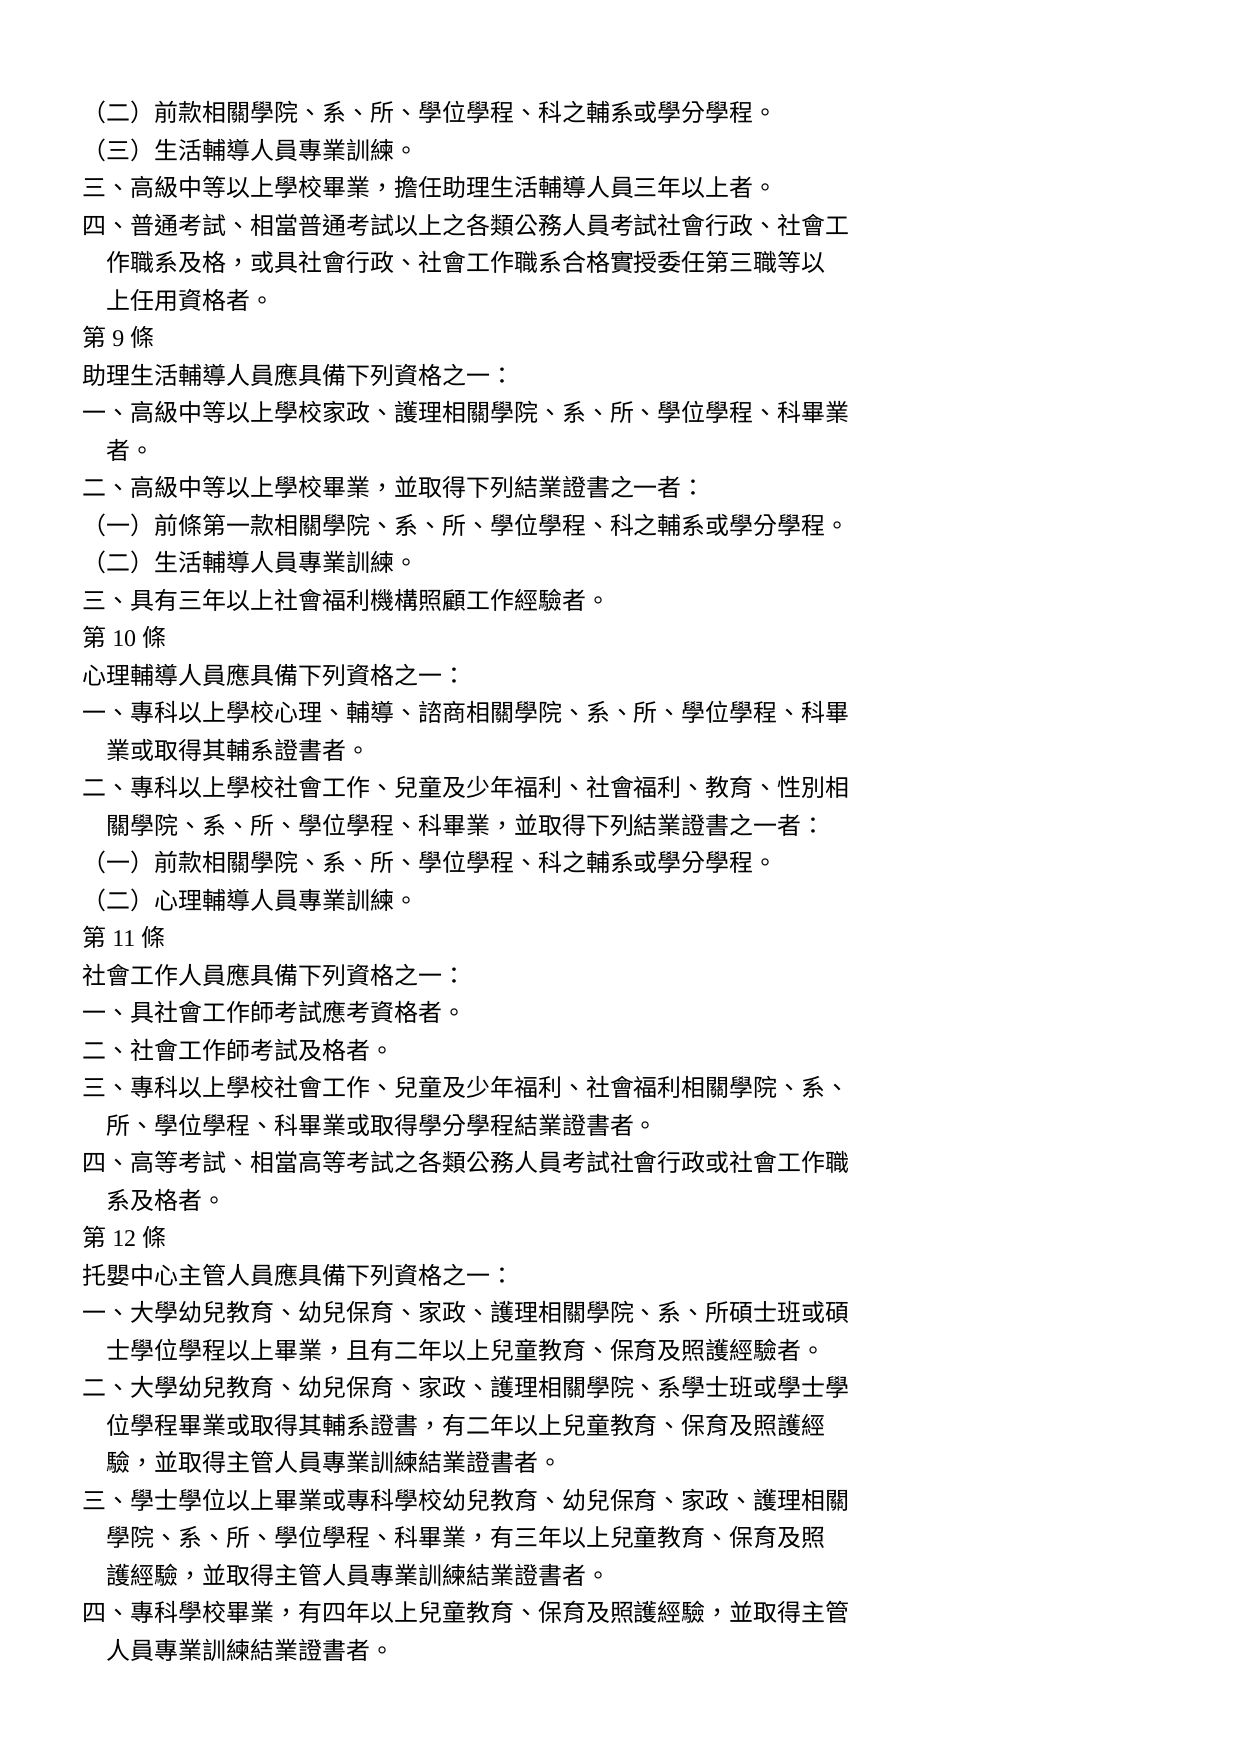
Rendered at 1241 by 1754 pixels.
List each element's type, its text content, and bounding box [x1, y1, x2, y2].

text 一、專科以上學校心理、輔導、諮商相關學院、系、所、學位學程、科畢 [83, 692, 1146, 730]
text 社會工作人員應具備下列資格之一： [83, 955, 1146, 992]
text 三、學士學位以上畢業或專科學校幼兒教育、幼兒保育、家政、護理相關 [83, 1480, 1146, 1517]
text 驗，並取得主管人員專業訓練結業證書者。 [83, 1442, 1146, 1480]
text 二、社會工作師考試及格者。 [83, 1030, 1146, 1067]
text 二、專科以上學校社會工作、兒童及少年福利、社會福利、教育、性別相 [83, 767, 1146, 805]
text 系及格者。 [83, 1180, 1146, 1217]
text 位學程畢業或取得其輔系證書，有二年以上兒童教育、保育及照護經 [83, 1405, 1146, 1442]
text （一）前款相關學院、系、所、學位學程、科之輔系或學分學程。 [83, 842, 1146, 880]
text 二、高級中等以上學校畢業，並取得下列結業證書之一者： [83, 467, 1146, 505]
text （二）心理輔導人員專業訓練。 [83, 880, 1146, 917]
text （二）生活輔導人員專業訓練。 [83, 542, 1146, 580]
text （一）前條第一款相關學院、系、所、學位學程、科之輔系或學分學程。 [83, 505, 1146, 542]
text 護經驗，並取得主管人員專業訓練結業證書者。 [83, 1555, 1146, 1592]
text 三、具有三年以上社會福利機構照顧工作經驗者。 [83, 580, 1146, 617]
text 第 9 條 [83, 317, 1146, 355]
text 心理輔導人員應具備下列資格之一： [83, 655, 1146, 692]
text 二、大學幼兒教育、幼兒保育、家政、護理相關學院、系學士班或學士學 [83, 1367, 1146, 1405]
text 第 10 條 [83, 617, 1146, 655]
text 第 12 條 [83, 1217, 1146, 1255]
text 第 11 條 [83, 917, 1146, 955]
text 三、專科以上學校社會工作、兒童及少年福利、社會福利相關學院、系、 [83, 1067, 1146, 1105]
text 上任用資格者。 [83, 280, 1146, 317]
text （二）前款相關學院、系、所、學位學程、科之輔系或學分學程。 [83, 92, 1146, 130]
text 者。 [83, 430, 1146, 467]
text 士學位學程以上畢業，且有二年以上兒童教育、保育及照護經驗者。 [83, 1330, 1146, 1367]
text 一、大學幼兒教育、幼兒保育、家政、護理相關學院、系、所碩士班或碩 [83, 1292, 1146, 1330]
text 作職系及格，或具社會行政、社會工作職系合格實授委任第三職等以 [83, 242, 1146, 280]
text 四、高等考試、相當高等考試之各類公務人員考試社會行政或社會工作職 [83, 1142, 1146, 1180]
text 助理生活輔導人員應具備下列資格之一： [83, 355, 1146, 392]
text 學院、系、所、學位學程、科畢業，有三年以上兒童教育、保育及照 [83, 1517, 1146, 1555]
text （三）生活輔導人員專業訓練。 [83, 130, 1146, 167]
text 三、高級中等以上學校畢業，擔任助理生活輔導人員三年以上者。 [83, 167, 1146, 205]
text 四、普通考試、相當普通考試以上之各類公務人員考試社會行政、社會工 [83, 205, 1146, 242]
text 業或取得其輔系證書者。 [83, 730, 1146, 767]
text 一、高級中等以上學校家政、護理相關學院、系、所、學位學程、科畢業 [83, 392, 1146, 430]
text 所、學位學程、科畢業或取得學分學程結業證書者。 [83, 1105, 1146, 1142]
text 人員專業訓練結業證書者。 [83, 1630, 1146, 1667]
text 托嬰中心主管人員應具備下列資格之一： [83, 1255, 1146, 1292]
text 四、專科學校畢業，有四年以上兒童教育、保育及照護經驗，並取得主管 [83, 1592, 1146, 1630]
text 關學院、系、所、學位學程、科畢業，並取得下列結業證書之一者： [83, 805, 1146, 842]
text 一、具社會工作師考試應考資格者。 [83, 992, 1146, 1030]
